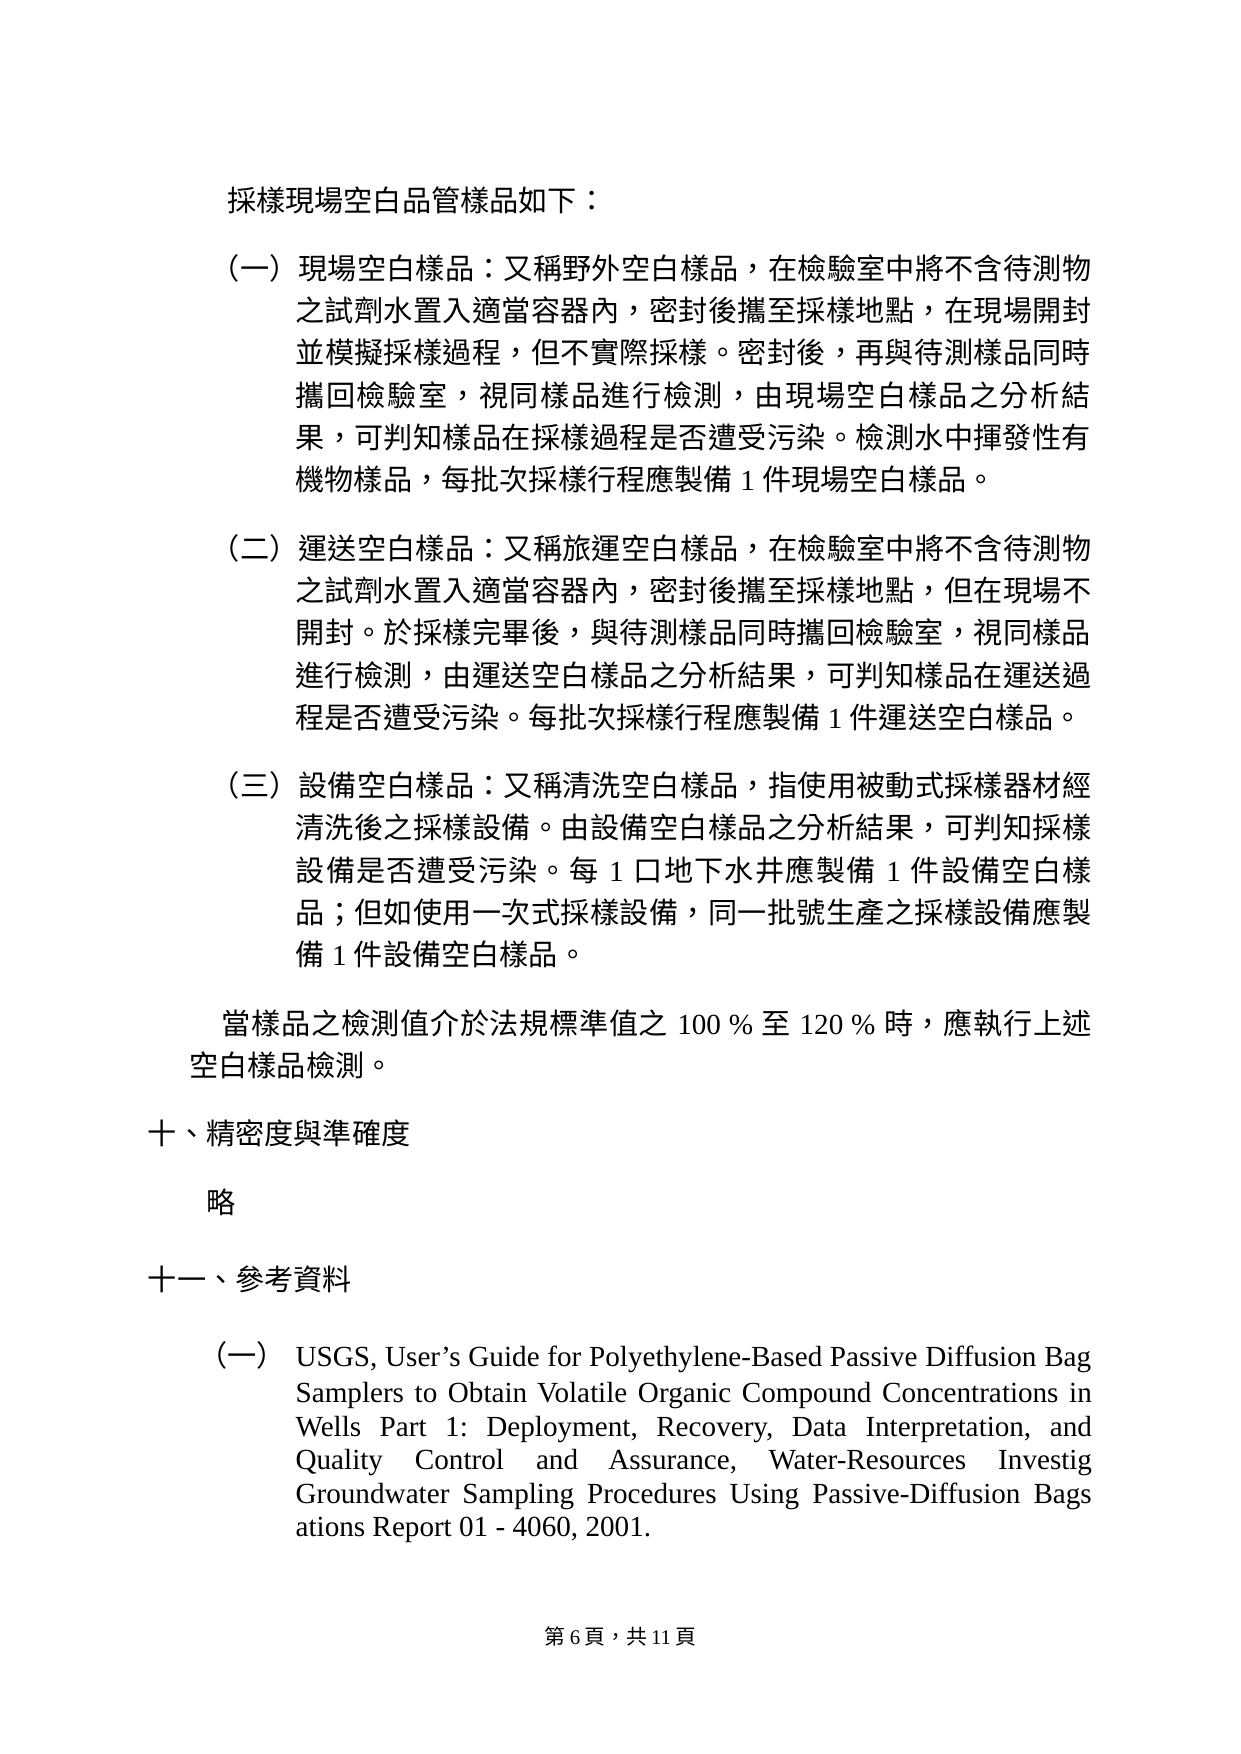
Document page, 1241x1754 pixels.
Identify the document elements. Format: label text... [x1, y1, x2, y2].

text 採樣現場空白品管樣品如下： [198, 177, 1092, 219]
list 當樣品之檢測值介於法規標準值之 100 % 至 120 % 時，應執行上述空白樣品檢測。 [189, 1000, 1092, 1085]
list 運送空白樣品：又稱旅運空白樣品，在檢驗室中將不含待測物之試劑水置入適當容器內，密封後攜至採樣地點，但在現場不開封。於採樣完畢後，與待測樣品同時攜回檢驗室，視同樣品進行檢測，由運送空白樣品之分析結果，可判知樣品在運送過程是否遭受污染。每批次採樣行程應製備 1 件運送空白樣品。 [211, 525, 1092, 737]
text 略 [148, 1179, 1092, 1222]
list 設備空白樣品：又稱清洗空白樣品，指使用被動式採樣器材經清洗後之採樣設備。由設備空白樣品之分析結果，可判知採樣設備是否遭受污染。每 1 口地下水井應製備 1 件設備空白樣品；但如使用一次式採樣設備，同一批號生產之採樣設備應製備 1 件設備空白樣品。 [211, 763, 1092, 974]
text 十一、參考資料 [148, 1256, 1092, 1298]
list USGS, User’s Guide for Polyethylene-Based Passive Diffusion Bag Samplers to Obtain Volatile Organic Compound Concentrations in Wells Part 1: Deployment, Recovery, Data Interpretation, and Quality Control and Assurance, Water-Resources Investig Groundwater Sampling Procedures Using Passive-Diffusion Bags ations Report 01 - 4060, 2001. [198, 1333, 1092, 1543]
subtitle 十、精密度與準確度 [148, 1111, 1092, 1153]
list 現場空白樣品：又稱野外空白樣品，在檢驗室中將不含待測物之試劑水置入適當容器內，密封後攜至採樣地點，在現場開封並模擬採樣過程，但不實際採樣。密封後，再與待測樣品同時攜回檢驗室，視同樣品進行檢測，由現場空白樣品之分析結果，可判知樣品在採樣過程是否遭受污染。檢測水中揮發性有機物樣品，每批次採樣行程應製備 1 件現場空白樣品。 [211, 246, 1092, 499]
